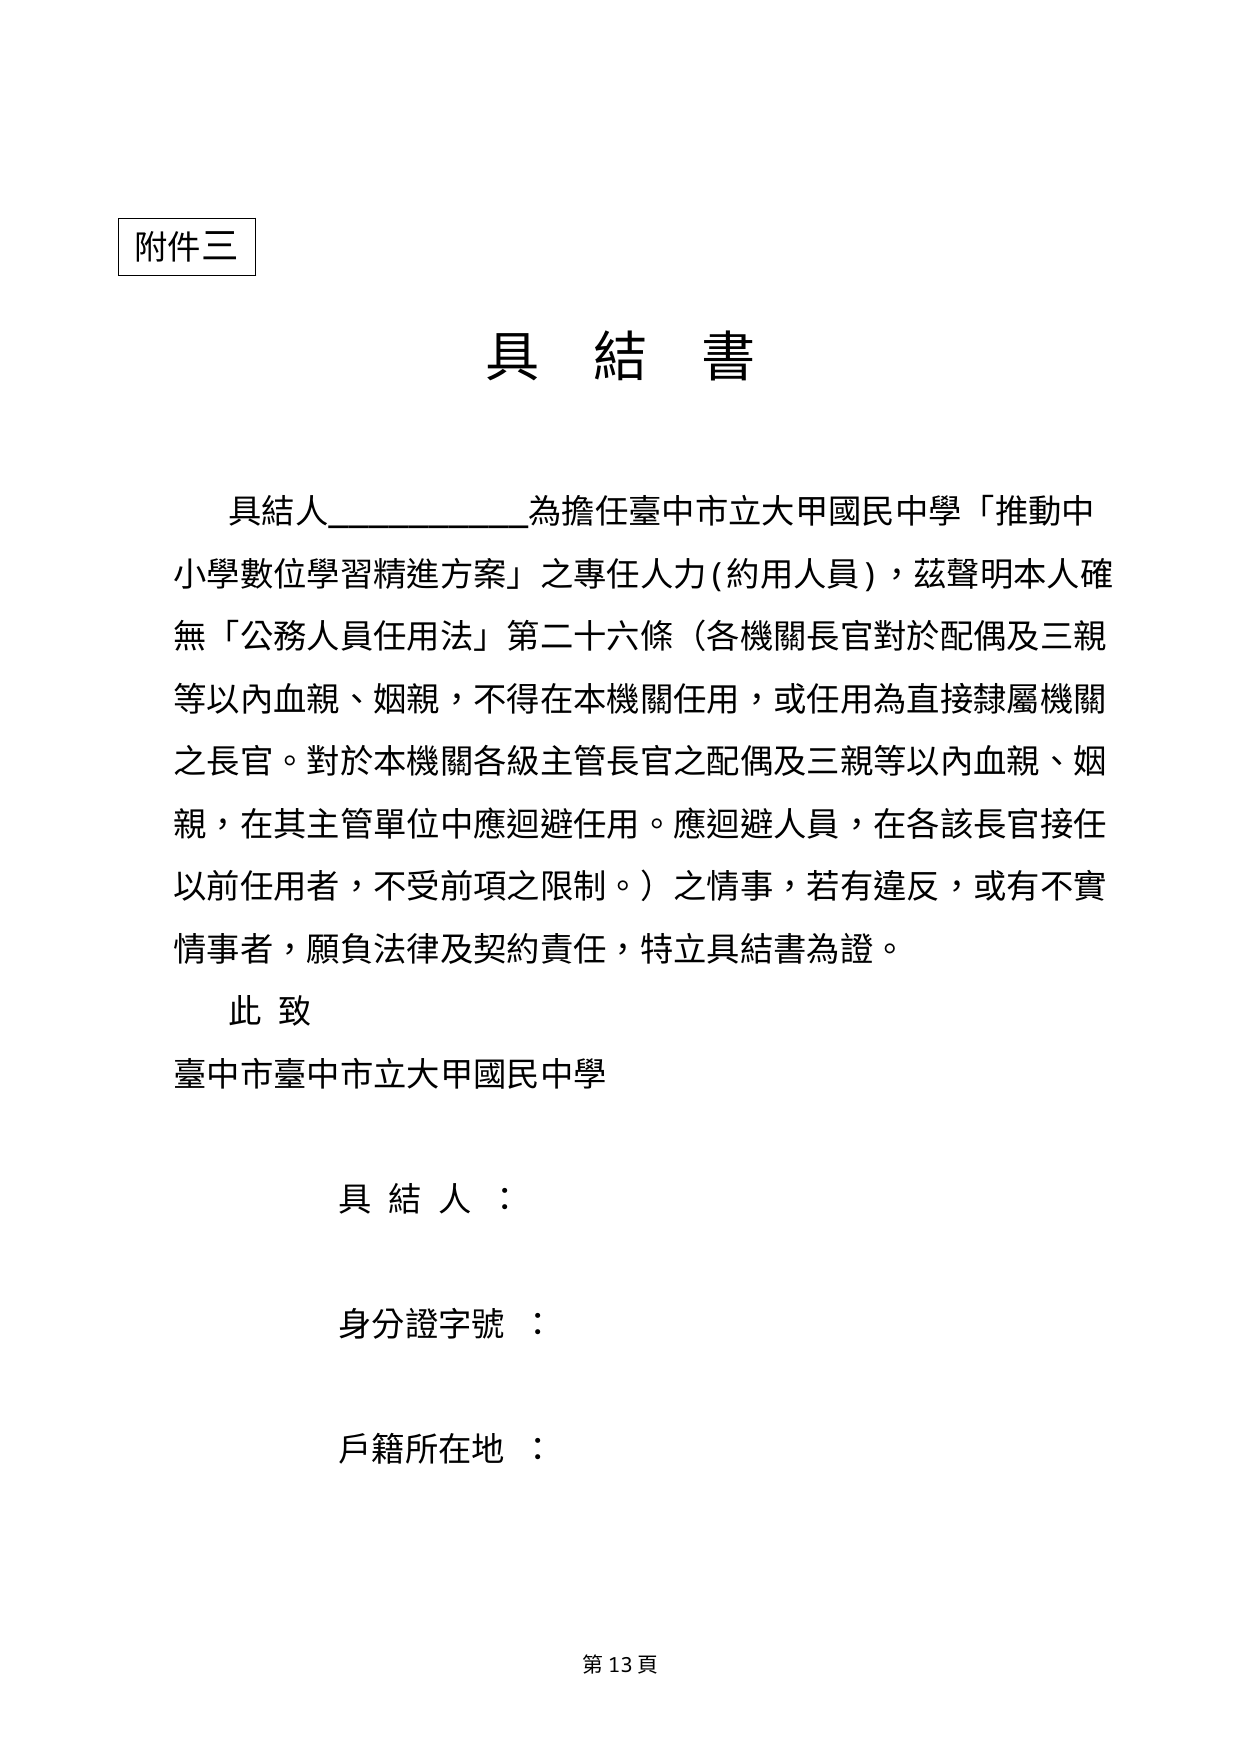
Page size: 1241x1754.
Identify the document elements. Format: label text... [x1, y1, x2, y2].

text 此 致 [173, 968, 1122, 1030]
text 戶籍所在地 ： [283, 1405, 1122, 1468]
text 具 結 書 [118, 280, 1122, 405]
text 身分證字號 ： [283, 1280, 1122, 1343]
text 具 結 人 ： [283, 1155, 1122, 1218]
text 具結人__________為擔任臺中市立大甲國民中學「推動中小學數位學習精進方案」之專任人力(約用人員)，茲聲明本人確無「公務人員任用法」第二十六條（各機關長官對於配偶及三親等以內血親、姻親，不得在本機關任用，或任用為直接隸屬機關之長官。對於本機關各級主管長官之配偶及三親等以內血親、姻親，在其主管單位中應迴避任用。應迴避人員，在各該長官接任以前任用者，不受前項之限制。）之情事，若有違反，或有不實情事者，願負法律及契約責任，特立具結書為證。 [173, 468, 1122, 968]
text 臺中市臺中市立大甲國民中學 [118, 1030, 1122, 1093]
text 附件三 [134, 226, 240, 267]
